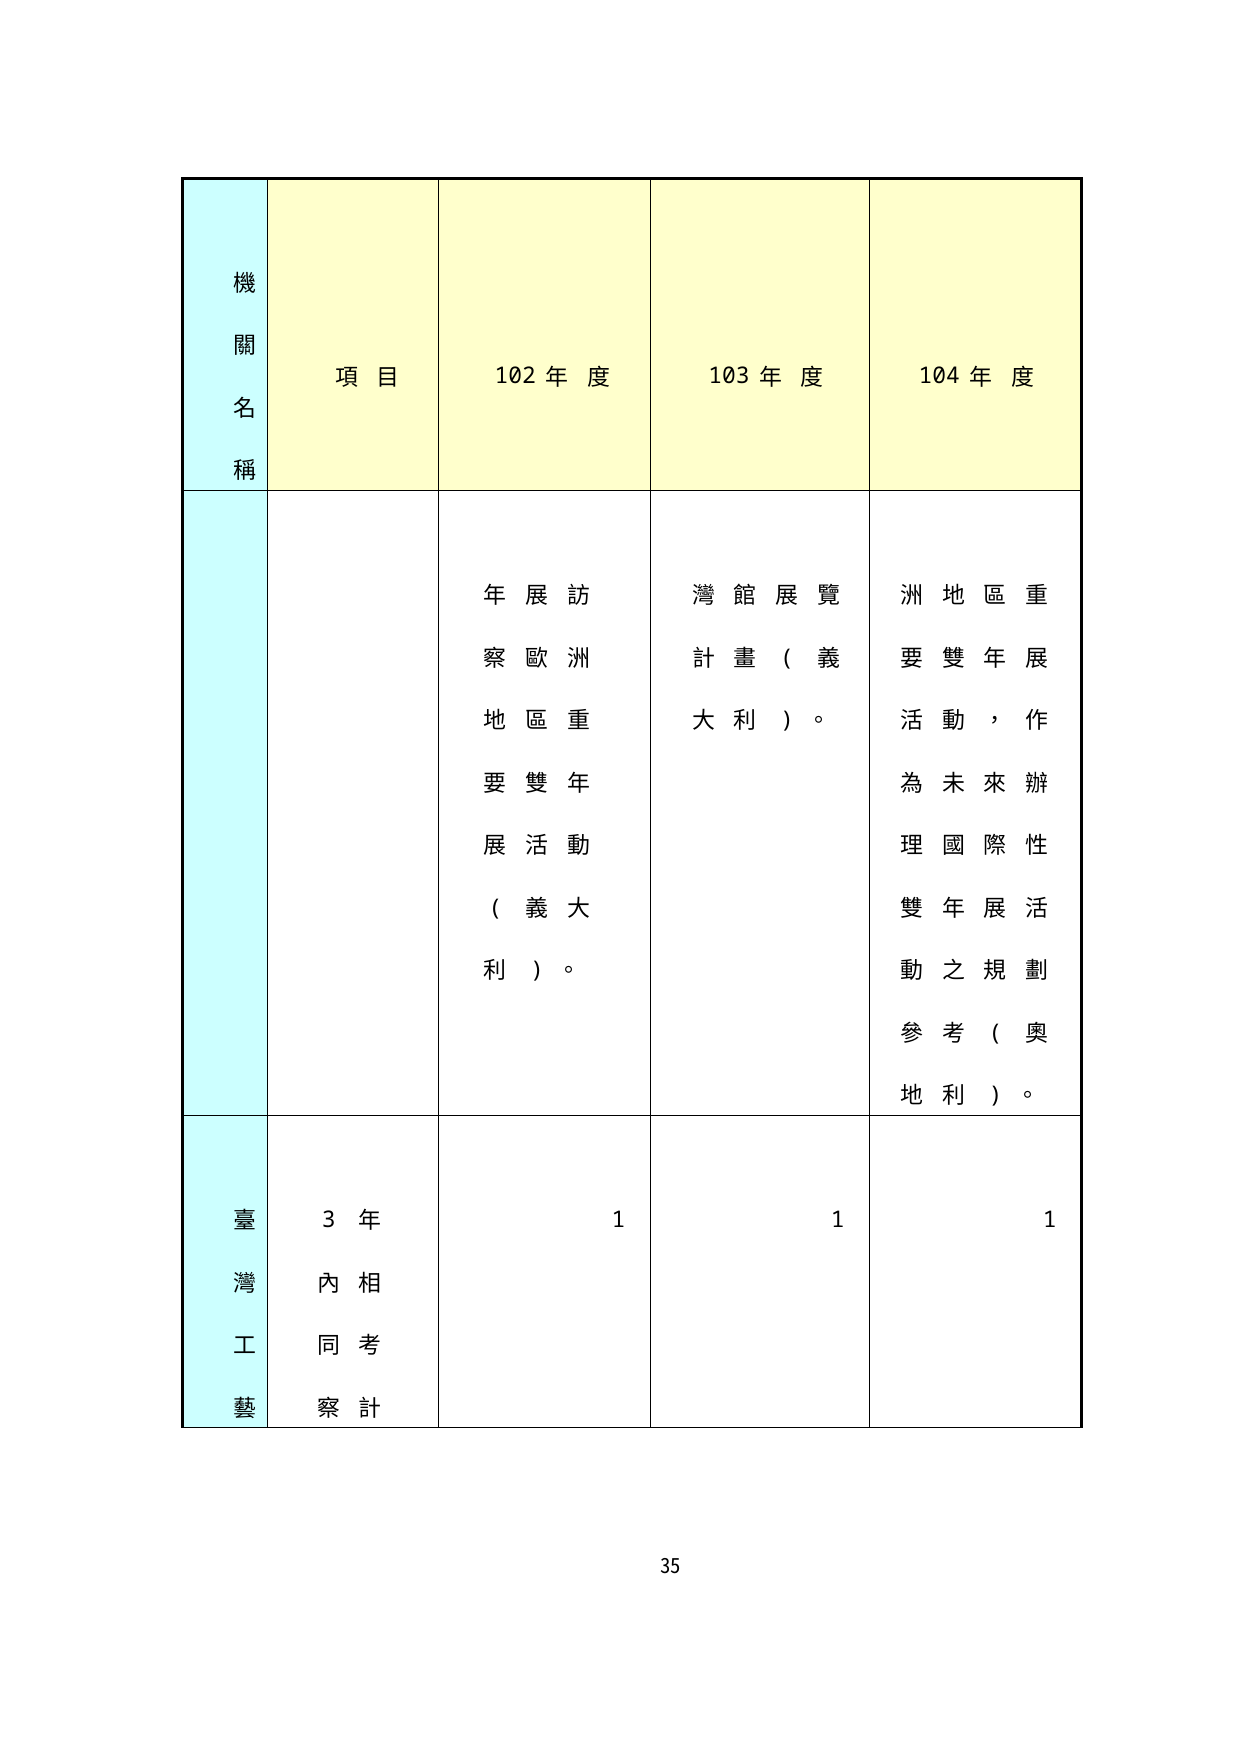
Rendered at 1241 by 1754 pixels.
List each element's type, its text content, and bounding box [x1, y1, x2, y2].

table_header 102年度 [439, 180, 650, 490]
table_cell [184, 491, 267, 1115]
table_cell 1 [439, 1116, 650, 1427]
table_cell 1 [870, 1116, 1080, 1427]
table_header 項目 [268, 180, 438, 490]
table_cell [268, 491, 438, 1115]
table_cell 灣館展覽計畫(義大利)。 [651, 491, 869, 1115]
table_cell 臺灣工藝 [184, 1116, 267, 1427]
table_header 104年度 [870, 180, 1080, 490]
table_header 103年度 [651, 180, 869, 490]
table_cell 年展訪察歐洲地區重要雙年展活動(義大利)。 [439, 491, 650, 1115]
table_header 機關名稱 [184, 180, 267, 490]
table_cell 3年內相同考察計 [268, 1116, 438, 1427]
table_cell 1 [651, 1116, 869, 1427]
table_cell 洲地區重要雙年展活動，作為未來辦理國際性雙年展活動之規劃參考(奧地利)。 [870, 491, 1080, 1115]
